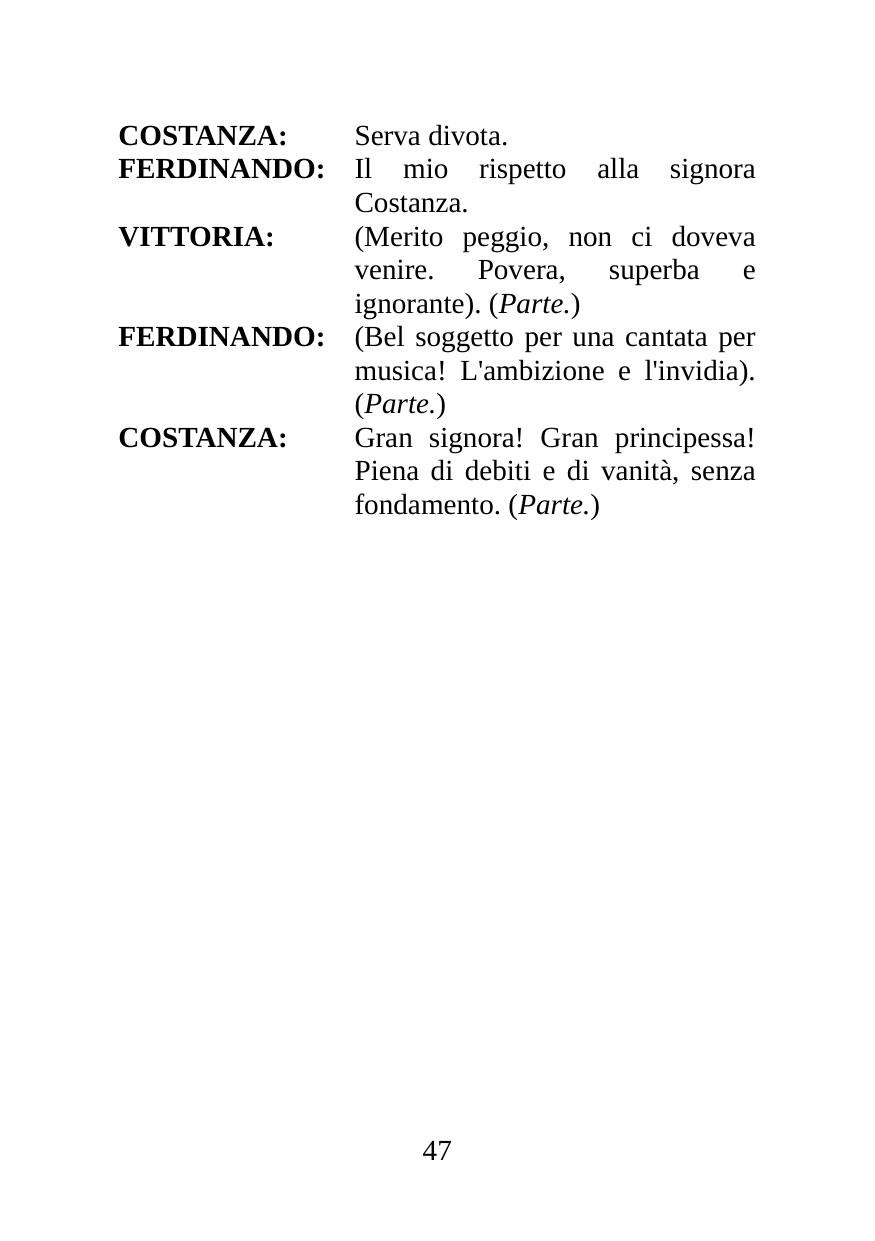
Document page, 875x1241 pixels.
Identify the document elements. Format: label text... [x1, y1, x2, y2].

text FERDINANDO: (Bel soggetto per una cantata per musica! L'ambizione e l'invidia). (Parte.) [118, 319, 756, 420]
text COSTANZA: Gran signora! Gran principessa! Piena di debiti e di vanità, senza fondamento. (Parte.) [118, 420, 756, 521]
text FERDINANDO: Il mio rispetto alla signora Costanza. [118, 152, 756, 219]
text VITTORIA: (Merito peggio, non ci doveva venire. Povera, superba e ignorante). (Parte.) [118, 219, 756, 319]
text COSTANZA: Serva divota. [118, 118, 756, 152]
